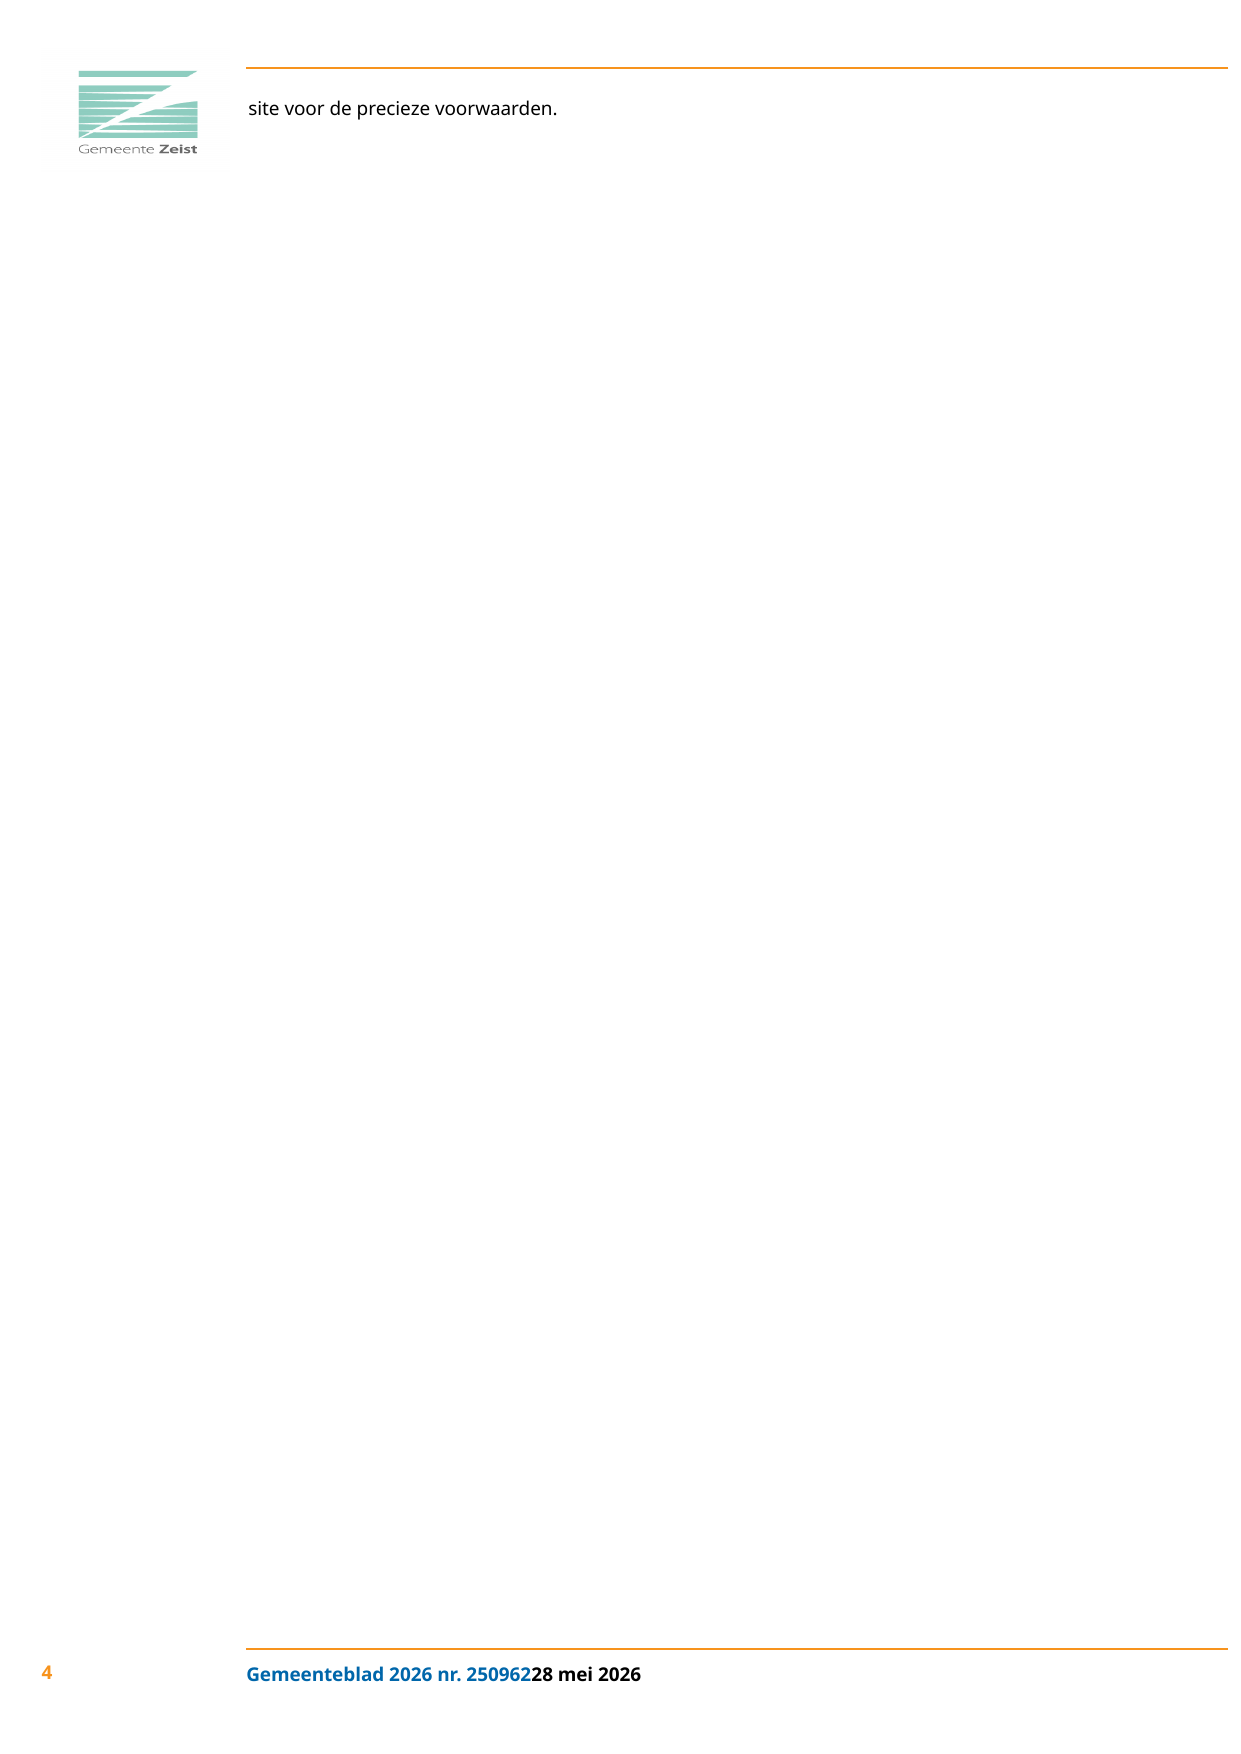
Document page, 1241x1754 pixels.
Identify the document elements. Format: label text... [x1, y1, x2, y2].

picture [41, 47, 231, 172]
text site voor de precieze voorwaarden. [248, 95, 1152, 121]
